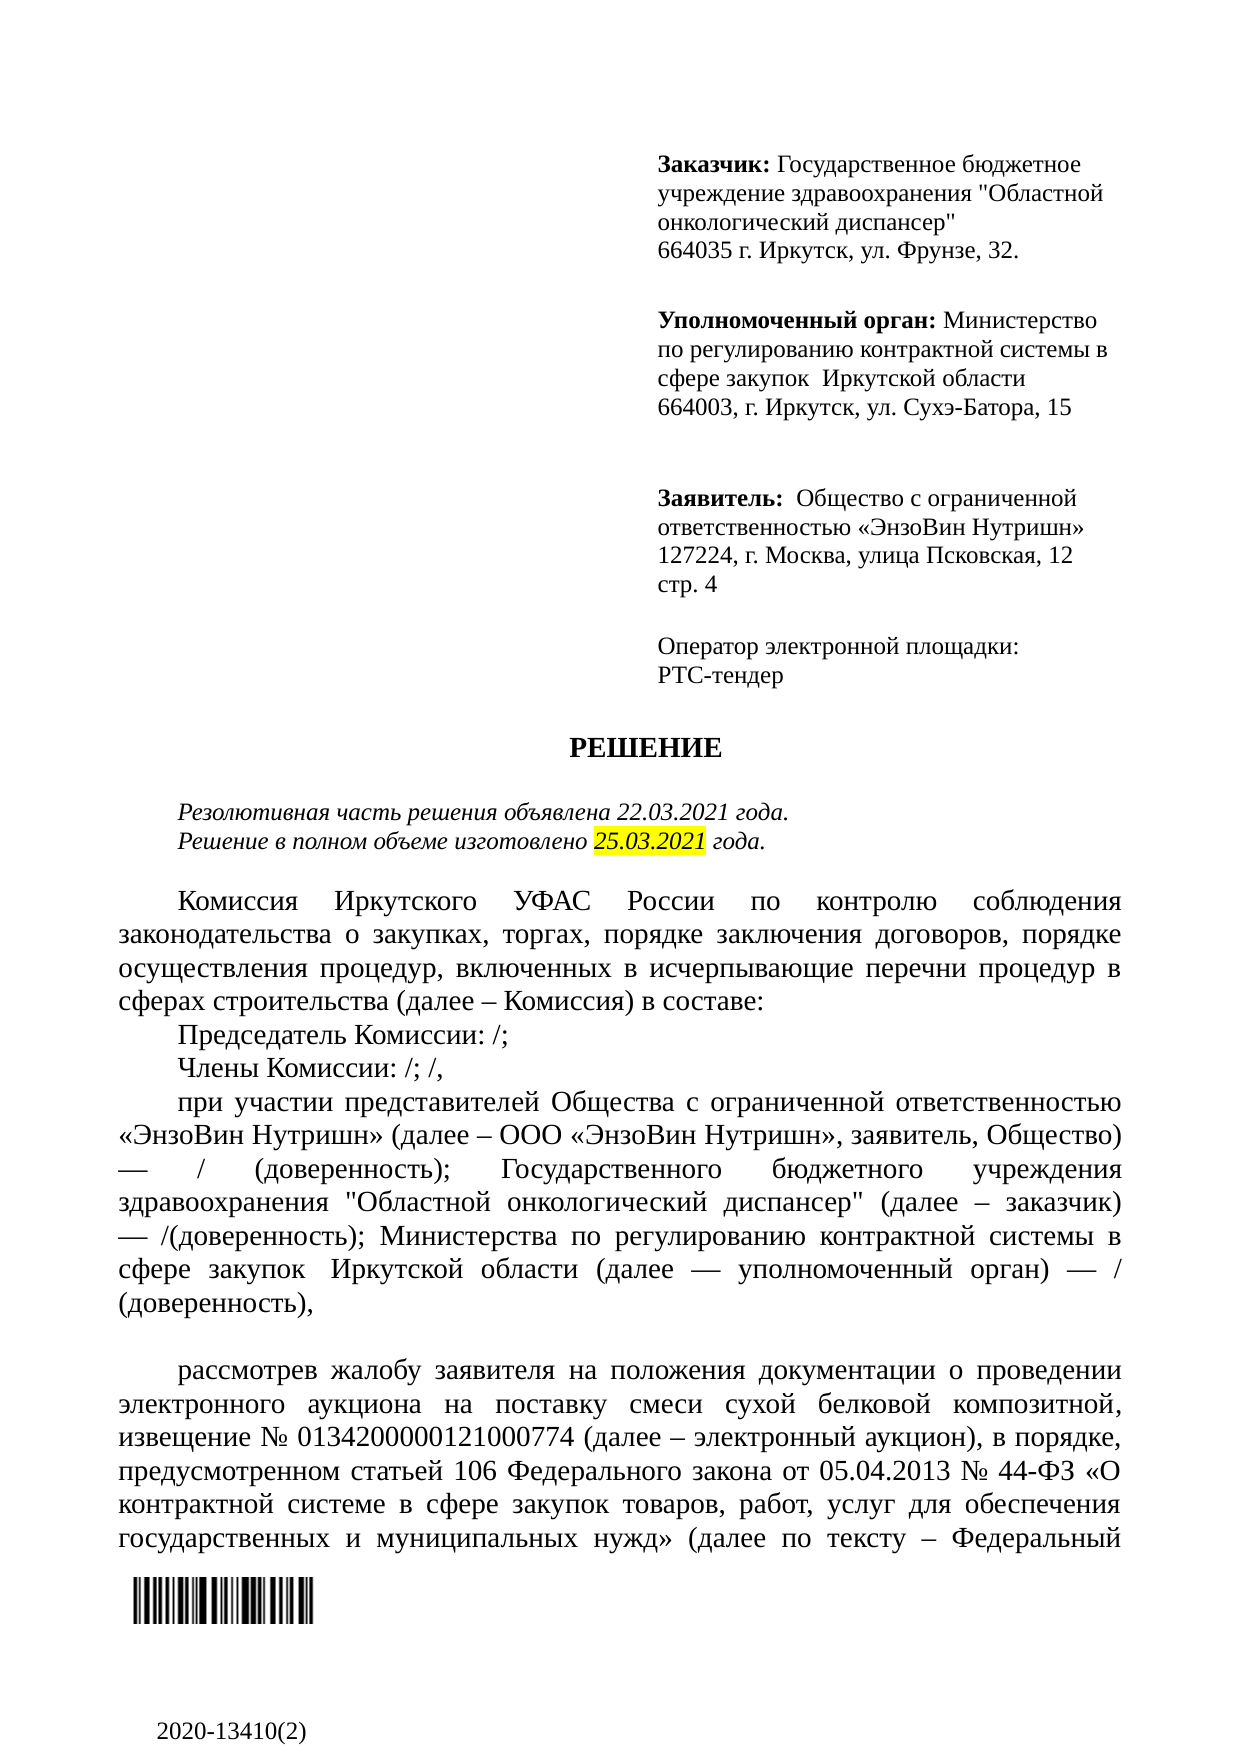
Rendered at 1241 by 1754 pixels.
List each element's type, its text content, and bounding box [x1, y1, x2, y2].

table_cell [646, 689, 1120, 730]
text Резолютивная часть решения объявлена 22.03.2021 года. [118, 797, 1122, 826]
table_header Заказчик: Государственное бюджетное учреждение здравоохранения "Областной онкологический диспансер" 664035 г. Иркутск, ул. Фрунзе, 32. Уполномоченный орган: Министерство по регулированию контрактной системы в сфере закупок Иркутской области 664003, г. Иркутск, ул. Сухэ-Батора, 15 Заявитель: Общество с ограниченной ответственностью «ЭнзоВин Нутришн» 127224, г. Москва, улица Псковская, 12 стр. 4 Оператор электронной площадки: РТС-тендер [646, 118, 1120, 689]
text рассмотрев жалобу заявителя на положения документации о проведении электронного аукциона на поставку смеси сухой белковой композитной, извещение № 0134200000121000774 (далее – электронный аукцион), в порядке, предусмотренном статьей 106 Федерального закона от 05.04.2013 № 44-ФЗ «О контрактной системе в сфере закупок товаров, работ, услуг для обеспечения государственных и муниципальных нужд» (далее по тексту – Федеральный [118, 1352, 1122, 1553]
text Председатель Комиссии: /; [118, 1017, 1122, 1050]
picture [118, 1577, 331, 1624]
table_cell [118, 689, 646, 730]
text Комиссия Иркутского УФАС России по контролю соблюдения законодательства о закупках, торгах, порядке заключения договоров, порядке осуществления процедур, включенных в исчерпывающие перечни процедур в сферах строительства (далее – Комиссия) в составе: [118, 883, 1122, 1017]
text Решение в полном объеме изготовлено 25.03.2021 года. [118, 826, 1122, 855]
text РЕШЕНИЕ [118, 730, 1122, 764]
text Члены Комиссии: /; /, [118, 1050, 1122, 1084]
text при участии представителей Общества с ограниченной ответственностью «ЭнзоВин Нутришн» (далее – ООО «ЭнзоВин Нутришн», заявитель, Общество) — / (доверенность); Государственного бюджетного учреждения здравоохранения "Областной онкологический диспансер" (далее – заказчик) — /(доверенность); Министерства по регулированию контрактной системы в сфере закупок Иркутской области (далее — уполномоченный орган) — / (доверенность), [118, 1084, 1122, 1319]
table_header [118, 118, 646, 689]
